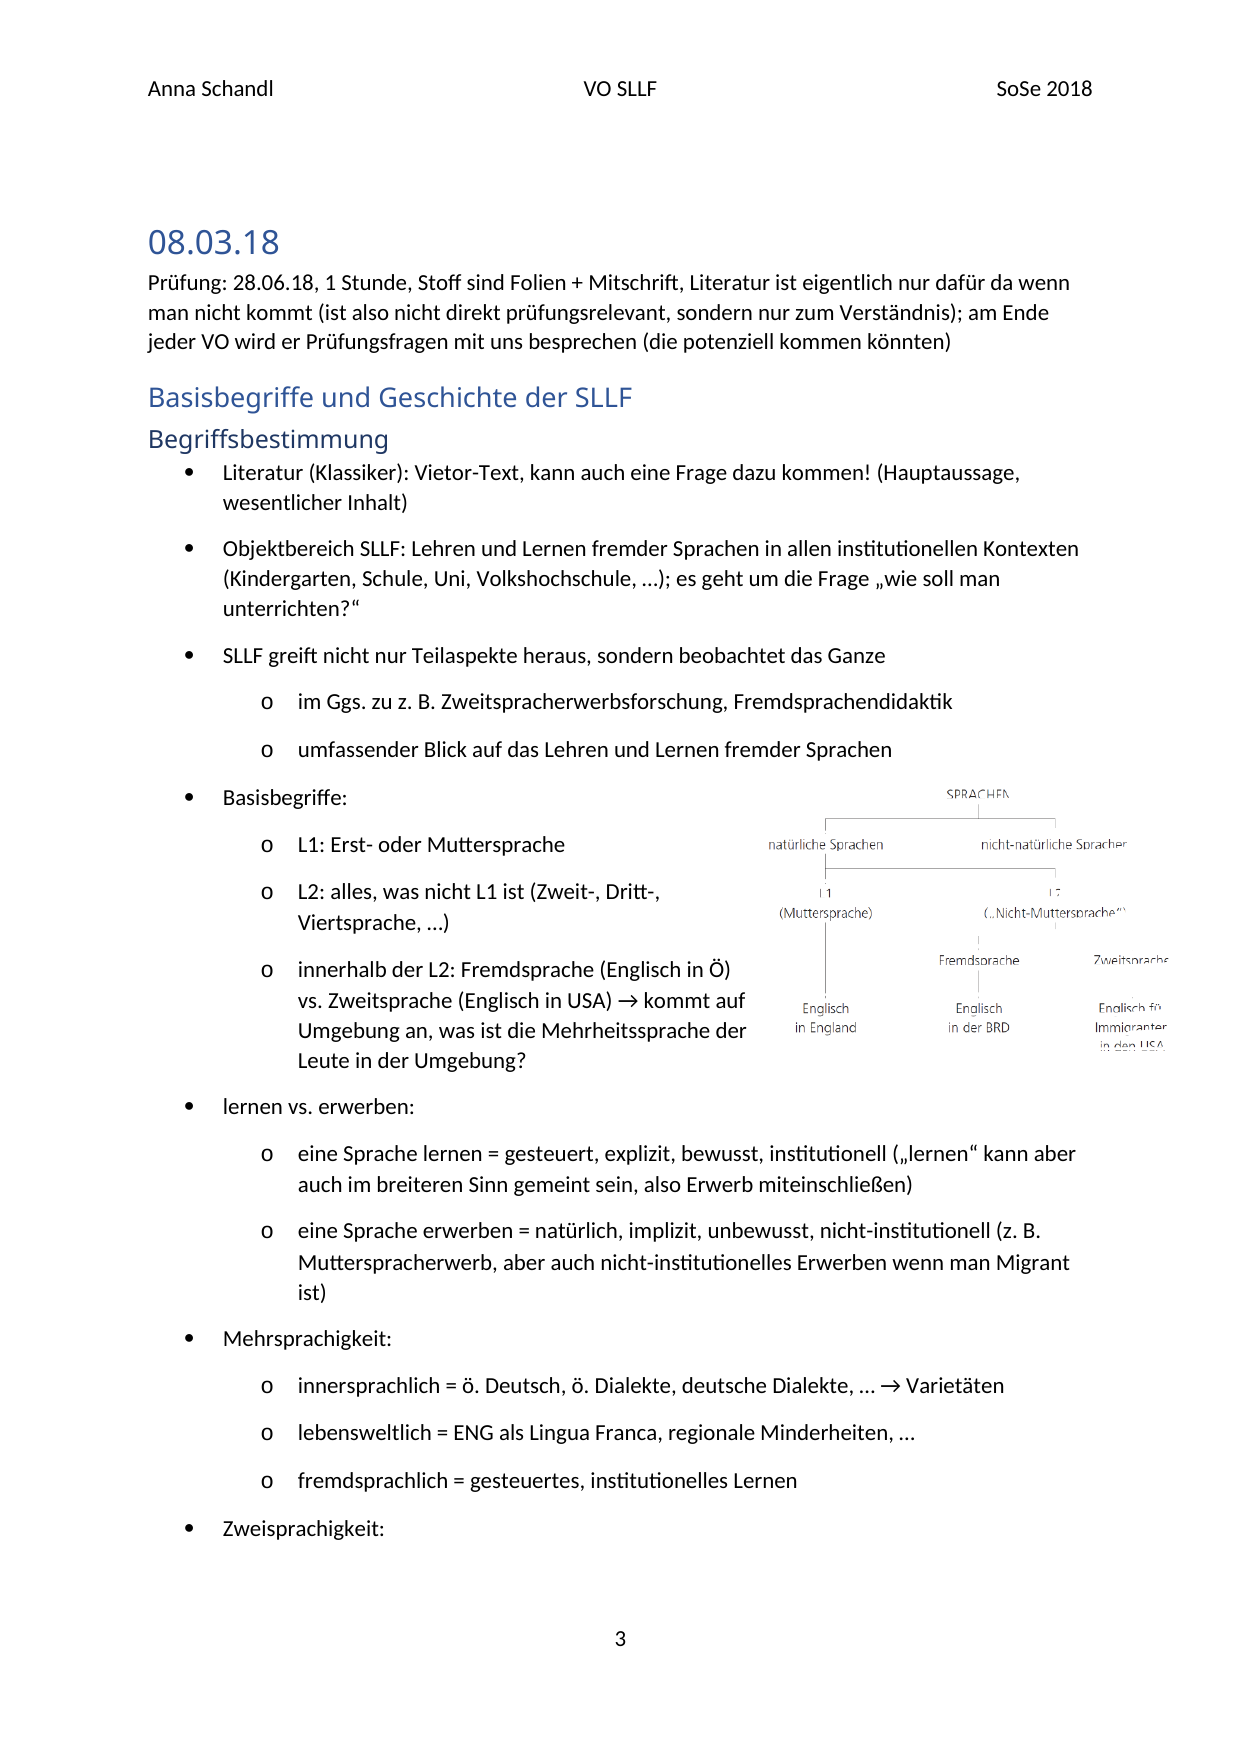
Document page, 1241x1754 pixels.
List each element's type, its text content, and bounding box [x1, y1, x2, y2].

list innerhalb der L2: Fremdsprache (Englisch in Ö) vs. Zweitsprache (Englisch in USA) → kommt auf Umgebung an, was ist die Mehrheitssprache der Leute in der Umgebung? [260, 955, 1093, 1074]
list innersprachlich = ö. Deutsch, ö. Dialekte, deutsche Dialekte, … → Varietäten [260, 1371, 1093, 1400]
list SLLF greift nicht nur Teilaspekte heraus, sondern beobachtet das Ganze [185, 641, 1093, 669]
list Basisbegriffe: [185, 783, 1093, 811]
list [826, 849, 1093, 859]
list lebensweltlich = ENG als Lingua Franca, regionale Minderheiten, … [260, 1418, 1093, 1448]
list Objektbereich SLLF: Lehren und Lernen fremder Sprachen in allen institutionellen Kontexten (Kindergarten, Schule, Uni, Volkshochschule, …); es geht um die Frage „wie soll man unterrichten?“ [185, 534, 1093, 622]
list Mehrsprachigkeit: [185, 1324, 1093, 1352]
subtitle Begriffsbestimmung [148, 422, 1093, 456]
list lernen vs. erwerben: [185, 1092, 1093, 1121]
list L2: alles, was nicht L1 ist (Zweit-, Dritt-, Viertsprache, …) [260, 877, 1093, 937]
list im Ggs. zu z. B. Zweitspracherwerbsforschung, Fremdsprachendidaktik [260, 687, 1093, 717]
subtitle 08.03.18 [148, 219, 1093, 264]
list Literatur (Klassiker): Vietor-Text, kann auch eine Frage dazu kommen! (Hauptaussage, wesentlicher Inhalt) [185, 458, 1093, 516]
list [770, 830, 1093, 834]
list eine Sprache erwerben = natürlich, implizit, unbewusst, nicht-institutionell (z. B. Mutterspracherwerb, aber auch nicht-institutionelles Erwerben wenn man Migrant ist) [260, 1217, 1093, 1306]
list fremdsprachlich = gesteuertes, institutionelles Lernen [260, 1466, 1093, 1496]
list eine Sprache lernen = gesteuert, explizit, bewusst, institutionell („lernen“ kann aber auch im breiteren Sinn gemeint sein, also Erwerb miteinschließen) [260, 1139, 1093, 1198]
list Zweisprachigkeit: [185, 1514, 1093, 1542]
list umfassender Blick auf das Lehren und Lernen fremder Sprachen [260, 735, 1093, 764]
list L1: Erst- oder Muttersprache [260, 830, 761, 859]
text Prüfung: 28.06.18, 1 Stunde, Stoff sind Folien + Mitschrift, Literatur ist eigentlich nur dafür da wenn man nicht kommt (ist also nicht direkt prüfungsrelevant, sondern nur zum Verständnis); am Ende jeder VO wird er Prüfungsfragen mit uns besprechen (die potenziell kommen könnten) [148, 268, 1093, 356]
subtitle Basisbegriffe und Geschichte der SLLF [148, 378, 1093, 415]
